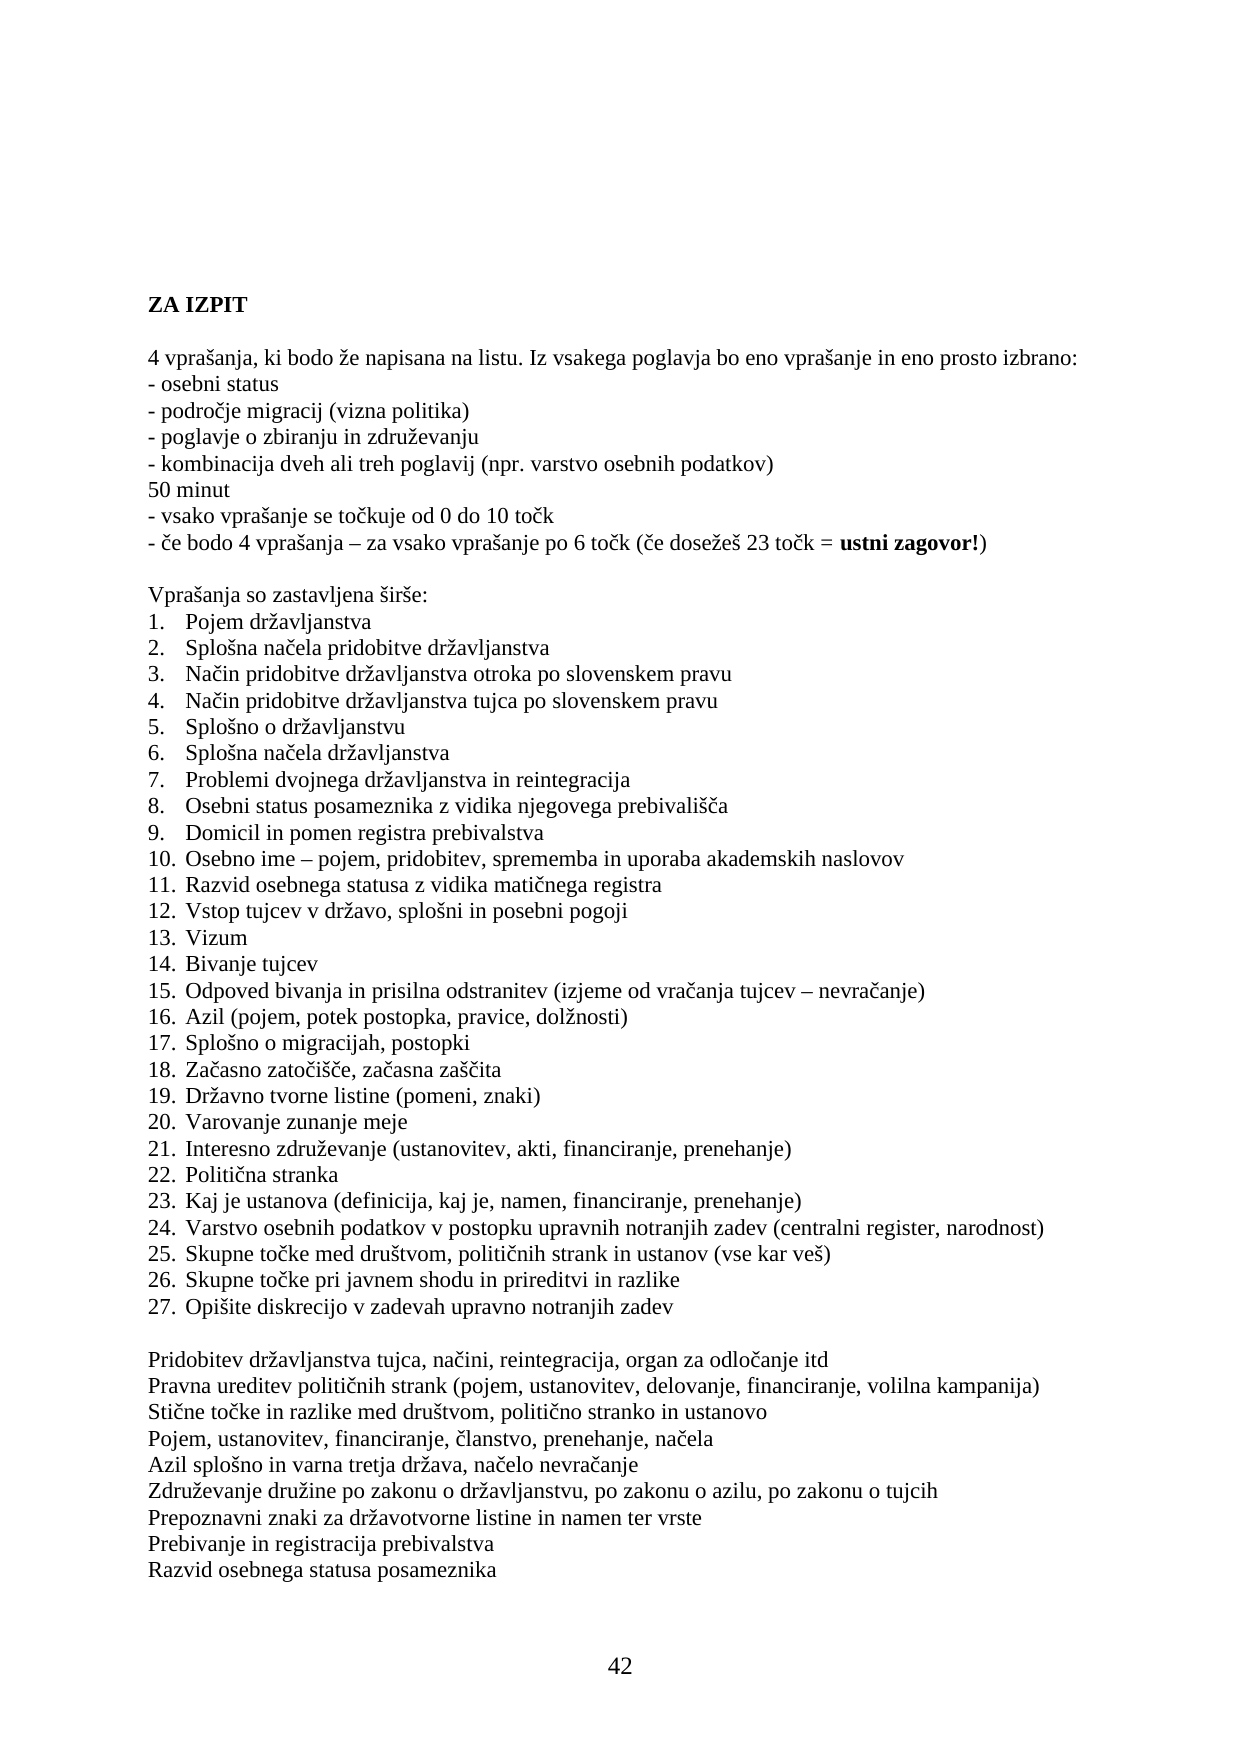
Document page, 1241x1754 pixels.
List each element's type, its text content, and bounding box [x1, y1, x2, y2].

list Začasno zatočišče, začasna zaščita [148, 1056, 1092, 1082]
text Razvid osebnega statusa posameznika [148, 1556, 1092, 1583]
text - poglavje o zbiranju in združevanju [148, 423, 1092, 449]
list Problemi dvojnega državljanstva in reintegracija [148, 766, 1092, 792]
text Prepoznavni znaki za državotvorne listine in namen ter vrste [148, 1504, 1092, 1530]
list Skupne točke pri javnem shodu in prireditvi in razlike [148, 1267, 1092, 1293]
list Razvid osebnega statusa z vidika matičnega registra [148, 871, 1092, 898]
list Pojem državljanstva [148, 608, 1092, 634]
list Kaj je ustanova (definicija, kaj je, namen, financiranje, prenehanje) [148, 1187, 1092, 1214]
list Odpoved bivanja in prisilna odstranitev (izjeme od vračanja tujcev – nevračanje) [148, 977, 1092, 1003]
list Opišite diskrecijo v zadevah upravno notranjih zadev [148, 1293, 1092, 1319]
list Varovanje zunanje meje [148, 1108, 1092, 1135]
text Pojem, ustanovitev, financiranje, članstvo, prenehanje, načela [148, 1425, 1092, 1451]
list Splošno o migracijah, postopki [148, 1029, 1092, 1056]
text 4 vprašanja, ki bodo že napisana na listu. Iz vsakega poglavja bo eno vprašanje in eno prosto izbrano: [148, 344, 1092, 371]
text Vprašanja so zastavljena širše: [148, 581, 1092, 608]
list Splošno o državljanstvu [148, 713, 1092, 739]
text Stične točke in razlike med društvom, politično stranko in ustanovo [148, 1398, 1092, 1425]
text - osebni status [148, 371, 1092, 397]
list Vstop tujcev v državo, splošni in posebni pogoji [148, 898, 1092, 924]
text ZA IZPIT [148, 291, 1092, 318]
list Državno tvorne listine (pomeni, znaki) [148, 1082, 1092, 1108]
text Pridobitev državljanstva tujca, načini, reintegracija, organ za odločanje itd [148, 1346, 1092, 1372]
list Domicil in pomen registra prebivalstva [148, 818, 1092, 845]
text Prebivanje in registracija prebivalstva [148, 1530, 1092, 1556]
text Združevanje družine po zakonu o državljanstvu, po zakonu o azilu, po zakonu o tujcih [148, 1477, 1092, 1504]
list Splošna načela državljanstva [148, 739, 1092, 766]
list Interesno združevanje (ustanovitev, akti, financiranje, prenehanje) [148, 1135, 1092, 1161]
text - vsako vprašanje se točkuje od 0 do 10 točk [148, 502, 1092, 529]
list Skupne točke med društvom, političnih strank in ustanov (vse kar veš) [148, 1240, 1092, 1267]
text - kombinacija dveh ali treh poglavij (npr. varstvo osebnih podatkov) [148, 449, 1092, 476]
list Osebni status posameznika z vidika njegovega prebivališča [148, 792, 1092, 818]
list Osebno ime – pojem, pridobitev, sprememba in uporaba akademskih naslovov [148, 845, 1092, 871]
list Način pridobitve državljanstva tujca po slovenskem pravu [148, 687, 1092, 713]
list Način pridobitve državljanstva otroka po slovenskem pravu [148, 660, 1092, 687]
list Azil (pojem, potek postopka, pravice, dolžnosti) [148, 1003, 1092, 1029]
text Pravna ureditev političnih strank (pojem, ustanovitev, delovanje, financiranje, volilna kampanija) [148, 1372, 1092, 1398]
text - če bodo 4 vprašanja – za vsako vprašanje po 6 točk (če dosežeš 23 točk = ustni zagovor!) [148, 529, 1092, 555]
list Bivanje tujcev [148, 950, 1092, 977]
list Varstvo osebnih podatkov v postopku upravnih notranjih zadev (centralni register, narodnost) [148, 1214, 1092, 1240]
list Politična stranka [148, 1161, 1092, 1187]
list Splošna načela pridobitve državljanstva [148, 634, 1092, 660]
text 50 minut [148, 476, 1092, 502]
list Vizum [148, 924, 1092, 950]
text Azil splošno in varna tretja država, načelo nevračanje [148, 1451, 1092, 1477]
text - področje migracij (vizna politika) [148, 397, 1092, 423]
